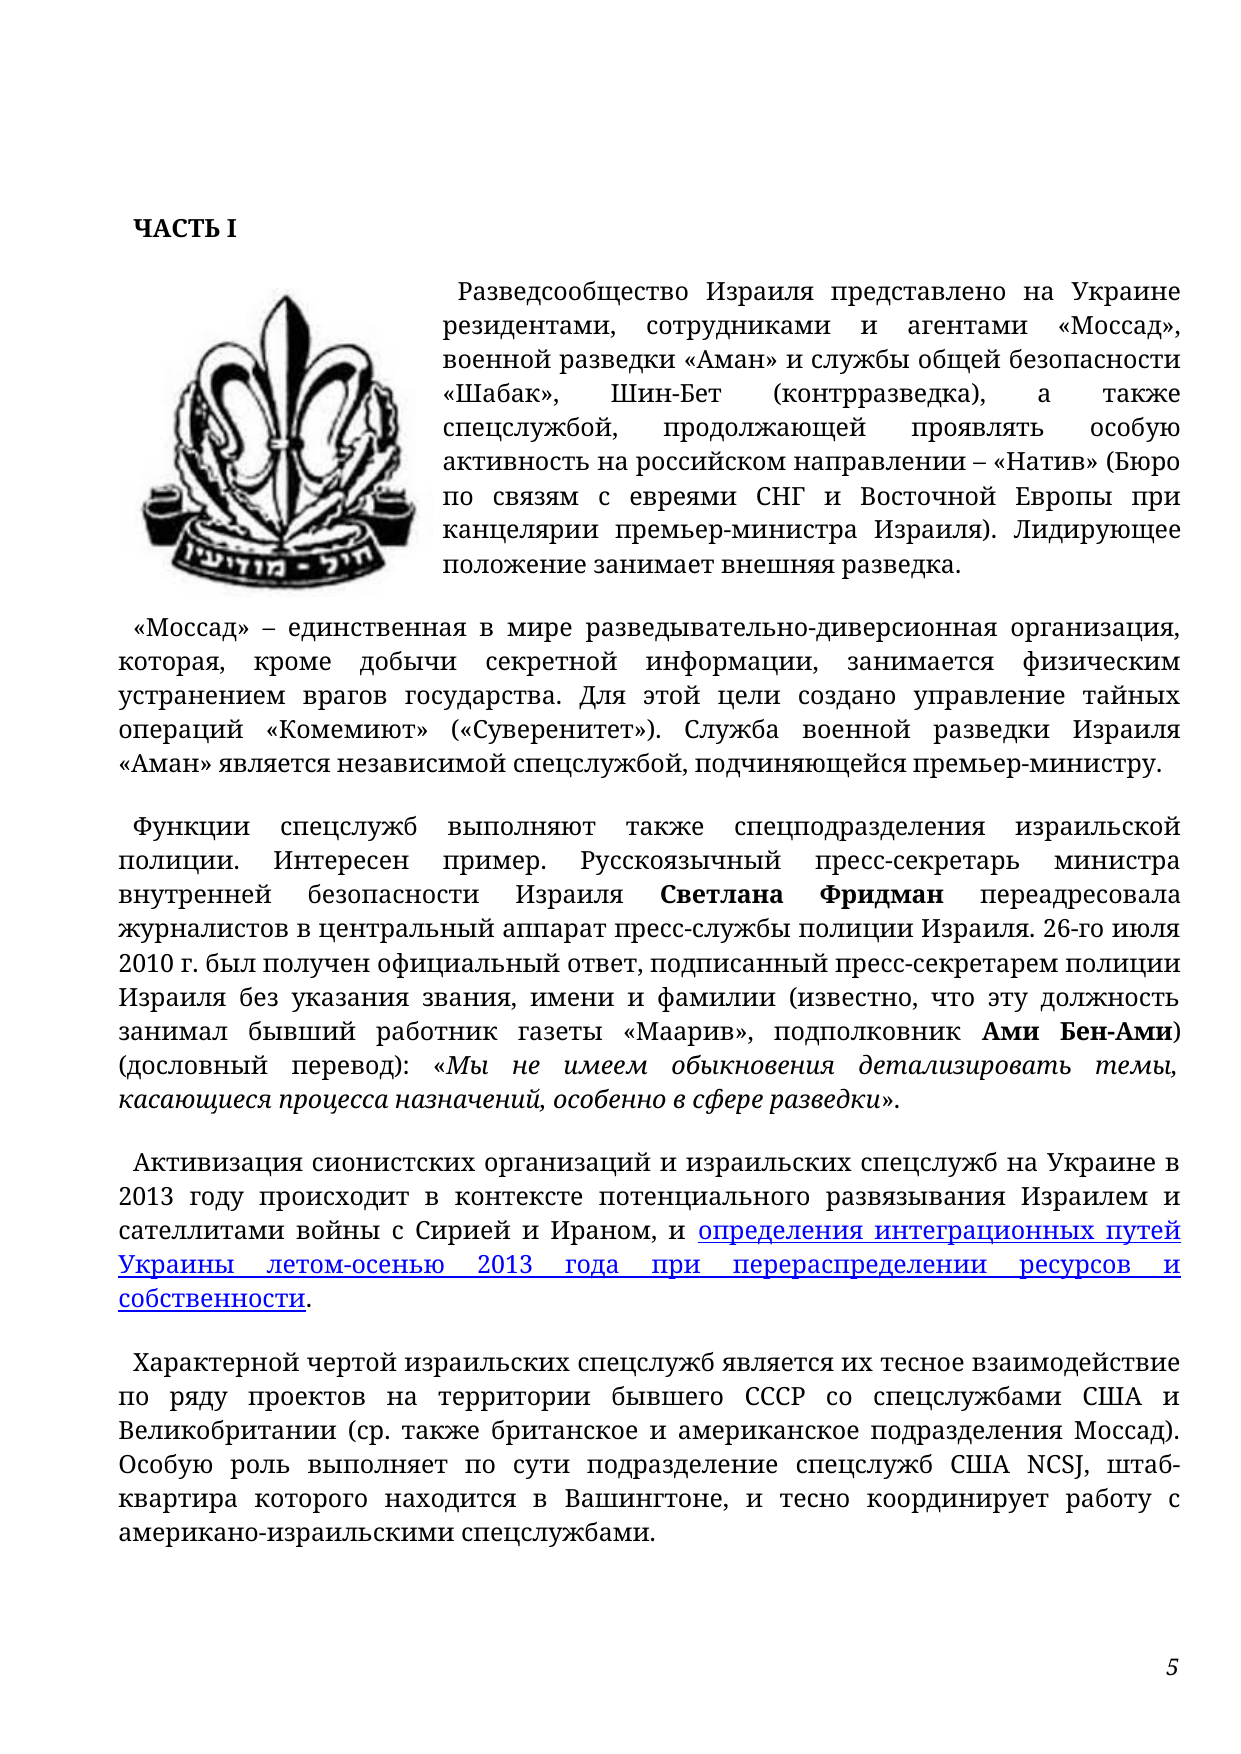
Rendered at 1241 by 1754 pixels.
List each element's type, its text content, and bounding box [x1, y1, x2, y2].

text ЧАСТЬ I [118, 211, 1181, 244]
picture [123, 288, 433, 598]
text «Моссад» – единственная в мире разведывательно-диверсионная организация, которая, кроме добычи секретной информации, занимается физическим устранением врагов государства. Для этой цели создано управление тайных операций «Комемиют» («Суверенитет»). Служба военной разведки Израиля «Аман» является независимой спецслужбой, подчиняющейся премьер-министру. [118, 609, 1181, 780]
text Функции спецслужб выполняют также спецподразделения израильской полиции. Интересен пример. Русскоязычный пресс-секретарь министра внутренней безопасности Израиля Светлана Фридман переадресовала журналистов в центральный аппарат пресс-службы полиции Израиля. 26-го июля 2010 г. был получен официальный ответ, подписанный пресс-секретарем полиции Израиля без указания звания, имени и фамилии (известно, что эту должность занимал бывший работник газеты «Маарив», подполковник Ами Бен-Ами) (дословный перевод): «Мы не имеем обыкновения детализировать темы, касающиеся процесса назначений, особенно в сфере разведки». [118, 809, 1181, 1116]
text Активизация сионистских организаций и израильских спецслужб на Украине в 2013 году происходит в контексте потенциального развязывания Израилем и сателлитами войны с Сирией и Ираном, и определения интеграционных путей Украины летом-осенью 2013 года при перераспределении ресурсов и [118, 1145, 1181, 1276]
text Характерной чертой израильских спецслужб является их тесное взаимодействие по ряду проектов на территории бывшего СССР со спецслужбами США и Великобритании (ср. также британское и американское подразделения Моссад). Особую роль выполняет по сути подразделение спецслужб США NCSJ, штаб-квартира которого находится в Вашингтоне, и тесно координирует работу с американо-израильскими спецслужбами. [118, 1344, 1181, 1548]
text собственности. [118, 1278, 1181, 1315]
text Разведсообщество Израиля представлено на Украине резидентами, сотрудниками и агентами «Моссад», военной разведки «Аман» и службы общей безопасности «Шабак», Шин-Бет (контрразведка), а также спецслужбой, продолжающей проявлять особую активность на российском направлении – «Натив» (Бюро по связям с евреями СНГ и Восточной Европы при канцелярии премьер-министра Израиля). Лидирующее положение занимает внешняя разведка. [118, 274, 1181, 599]
